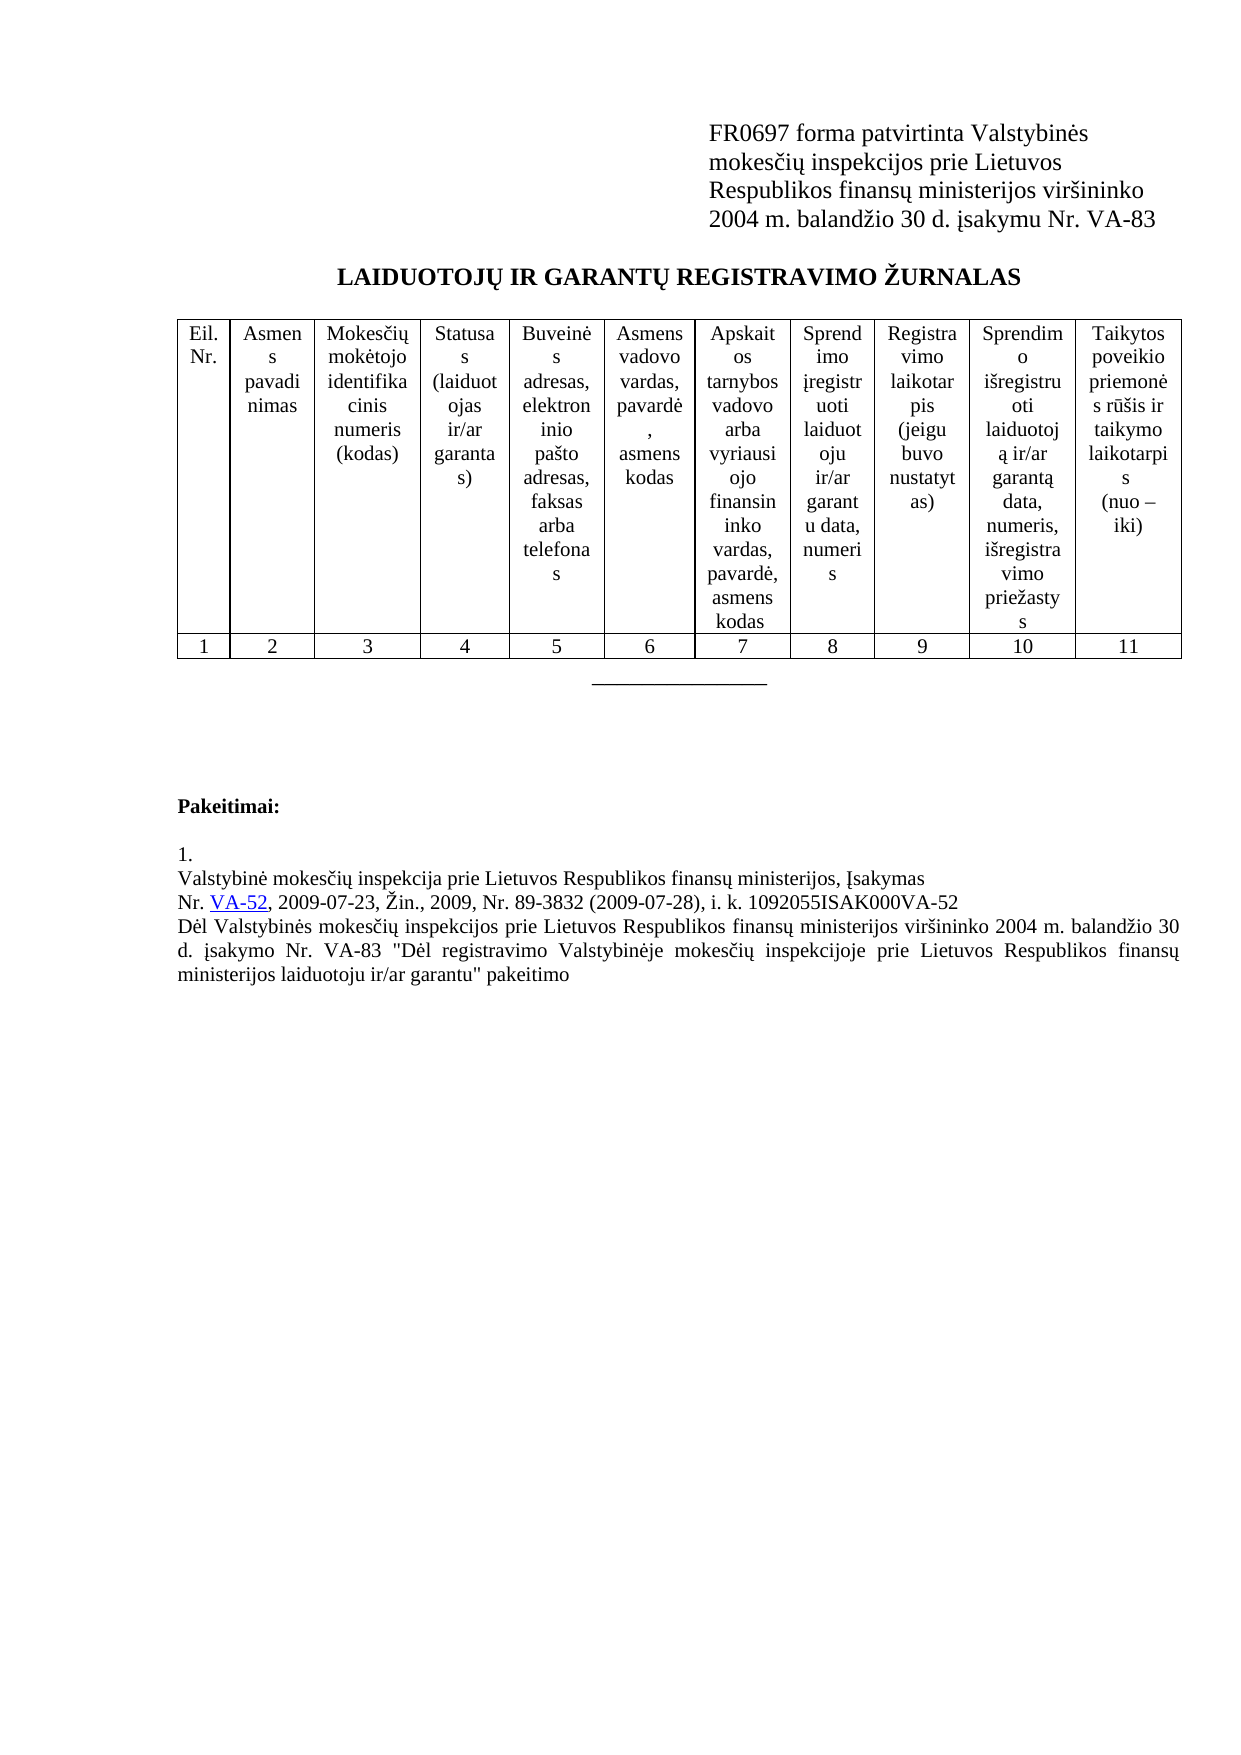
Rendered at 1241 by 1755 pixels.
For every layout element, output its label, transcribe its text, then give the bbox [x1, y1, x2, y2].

table_cell 5 [510, 634, 604, 658]
text Valstybinė mokesčių inspekcija prie Lietuvos Respublikos finansų ministerijos, Įsakymas [177, 866, 1181, 890]
text Pakeitimai: [177, 794, 1181, 818]
table_header Sprendimo išregistruoti laiduotoją ir/ar garantą data, numeris, išregistravimo priežastys [970, 320, 1075, 633]
text Nr. VA-52, 2009-07-23, Žin., 2009, Nr. 89-3832 (2009-07-28), i. k. 1092055ISAK000VA-52 [177, 890, 1181, 914]
table_header Taikytos poveikio priemonės rūšis ir taikymo laikotarpis (nuo – iki) [1076, 320, 1181, 633]
table_header Asmens vadovo vardas, pavardė, asmens kodas [605, 320, 694, 633]
table_cell 9 [875, 634, 969, 658]
text ______________ [177, 659, 1181, 688]
table_header Statusas (laiduotojas ir/ar garantas) [421, 320, 509, 633]
table_header Mokesčių mokėtojo identifikacinis numeris (kodas) [315, 320, 420, 633]
text 1. [177, 842, 1181, 866]
table_header Apskaitos tarnybos vadovo arba vyriausiojo finansininko vardas, pavardė, asmens kodas [696, 320, 790, 633]
text mokesčių inspekcijos prie Lietuvos [177, 147, 1181, 176]
text LAIDUOTOJŲ IR GARANTŲ REGISTRAVIMO ŽURNALAS [177, 262, 1181, 291]
table_cell 10 [970, 634, 1075, 658]
table_cell 8 [791, 634, 874, 658]
text 2004 m. balandžio 30 d. įsakymu Nr. VA-83 [177, 204, 1181, 233]
text Dėl Valstybinės mokesčių inspekcijos prie Lietuvos Respublikos finansų ministerijos viršininko 2004 m. balandžio 30 d. įsakymo Nr. VA-83 "Dėl registravimo Valstybinėje mokesčių inspekcijoje prie Lietuvos Respublikos finansų ministerijos laiduotoju ir/ar garantu" pakeitimo [177, 914, 1181, 986]
table_header Eil. Nr. [178, 320, 229, 633]
table_cell 3 [315, 634, 420, 658]
table_header Asmens pavadinimas [231, 320, 314, 633]
table_header Buveinės adresas, elektroninio pašto adresas, faksas arba telefonas [510, 320, 604, 633]
table_header Sprendimo įregistruoti laiduotoju ir/ar garantu data, numeris [791, 320, 874, 633]
table_header Registravimo laikotarpis (jeigu buvo nustatytas) [875, 320, 969, 633]
table_cell 1 [178, 634, 229, 658]
table_cell 11 [1076, 634, 1181, 658]
text Respublikos finansų ministerijos viršininko [177, 176, 1181, 204]
table_cell 6 [605, 634, 694, 658]
table_cell 2 [231, 634, 314, 658]
text FR0697 forma patvirtinta Valstybinės [177, 118, 1181, 147]
table_cell 7 [696, 634, 790, 658]
table_cell 4 [421, 634, 509, 658]
